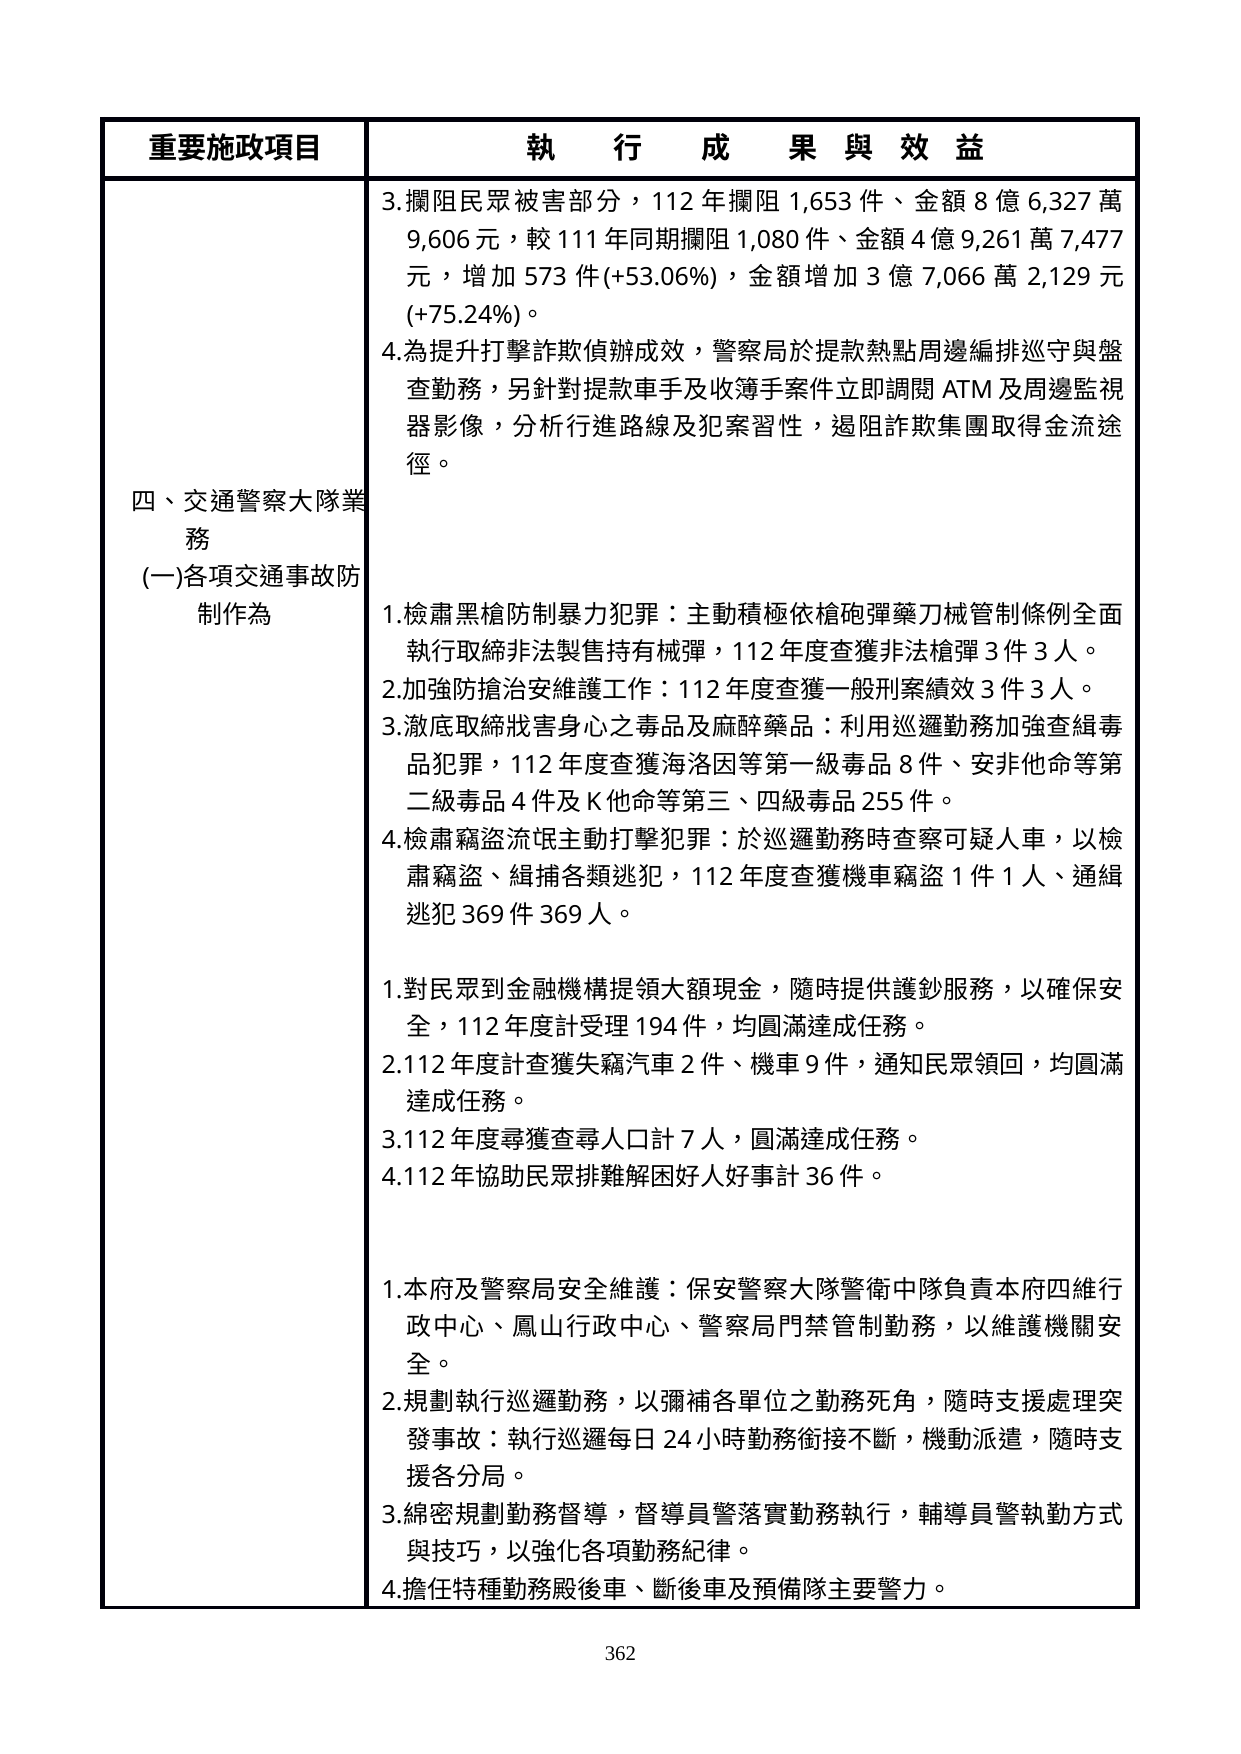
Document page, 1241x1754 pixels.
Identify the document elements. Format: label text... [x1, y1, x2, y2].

table_header 重要施政項目 [105, 122, 364, 176]
table_header 執 行 成 果 與 效 益 [369, 122, 1135, 176]
table_cell 3.攔阻民眾被害部分，112年攔阻1,653件、金額8億6,327萬9,606元，較111年同期攔阻1,080件、金額4億9,261萬7,477元，增加573件(+53.06%)，金額增加3億7,066萬2,129元(+75.24%)。 4.為提升打擊詐欺偵辦成效，警察局於提款熱點周邊編排巡守與盤查勤務，另針對提款車手及收簿手案件立即調閱ATM及周邊監視器影像，分析行進路線及犯案習性，遏阻詐欺集團取得金流途徑。 1.檢肅黑槍防制暴力犯罪：主動積極依槍砲彈藥刀械管制條例全面執行取締非法製售持有械彈，112年度查獲非法槍彈3件3人。 2.加強防搶治安維護工作：112年度查獲一般刑案績效3件3人。 3.澈底取締戕害身心之毒品及麻醉藥品：利用巡邏勤務加強查緝毒品犯罪，112年度查獲海洛因等第一級毒品8件、安非他命等第二級毒品4件及K他命等第三、四級毒品255件。 4.檢肅竊盜流氓主動打擊犯罪：於巡邏勤務時查察可疑人車，以檢肅竊盜、緝捕各類逃犯，112年度查獲機車竊盜1件1人、通緝逃犯369件369人。 1.對民眾到金融機構提領大額現金，隨時提供護鈔服務，以確保安全，112年度計受理194件，均圓滿達成任務。 2.112年度計查獲失竊汽車2件、機車9件，通知民眾領回，均圓滿達成任務。 3.112年度尋獲查尋人口計7人，圓滿達成任務。 4.112年協助民眾排難解困好人好事計36件。 1.本府及警察局安全維護：保安警察大隊警衛中隊負責本府四維行政中心、鳳山行政中心、警察局門禁管制勤務，以維護機關安全。 2.規劃執行巡邏勤務，以彌補各單位之勤務死角，隨時支援處理突發事故：執行巡邏每日24小時勤務銜接不斷，機動派遣，隨時支援各分局。 3.綿密規劃勤務督導，督導員警落實勤務執行，輔導員警執勤方式與技巧，以強化各項勤務紀律。 4.擔任特種勤務殿後車、斷後車及預備隊主要警力。 [369, 181, 1135, 1606]
table_cell 四、交通警察大隊業務 (一)各項交通事故防制作為 [105, 181, 364, 1606]
